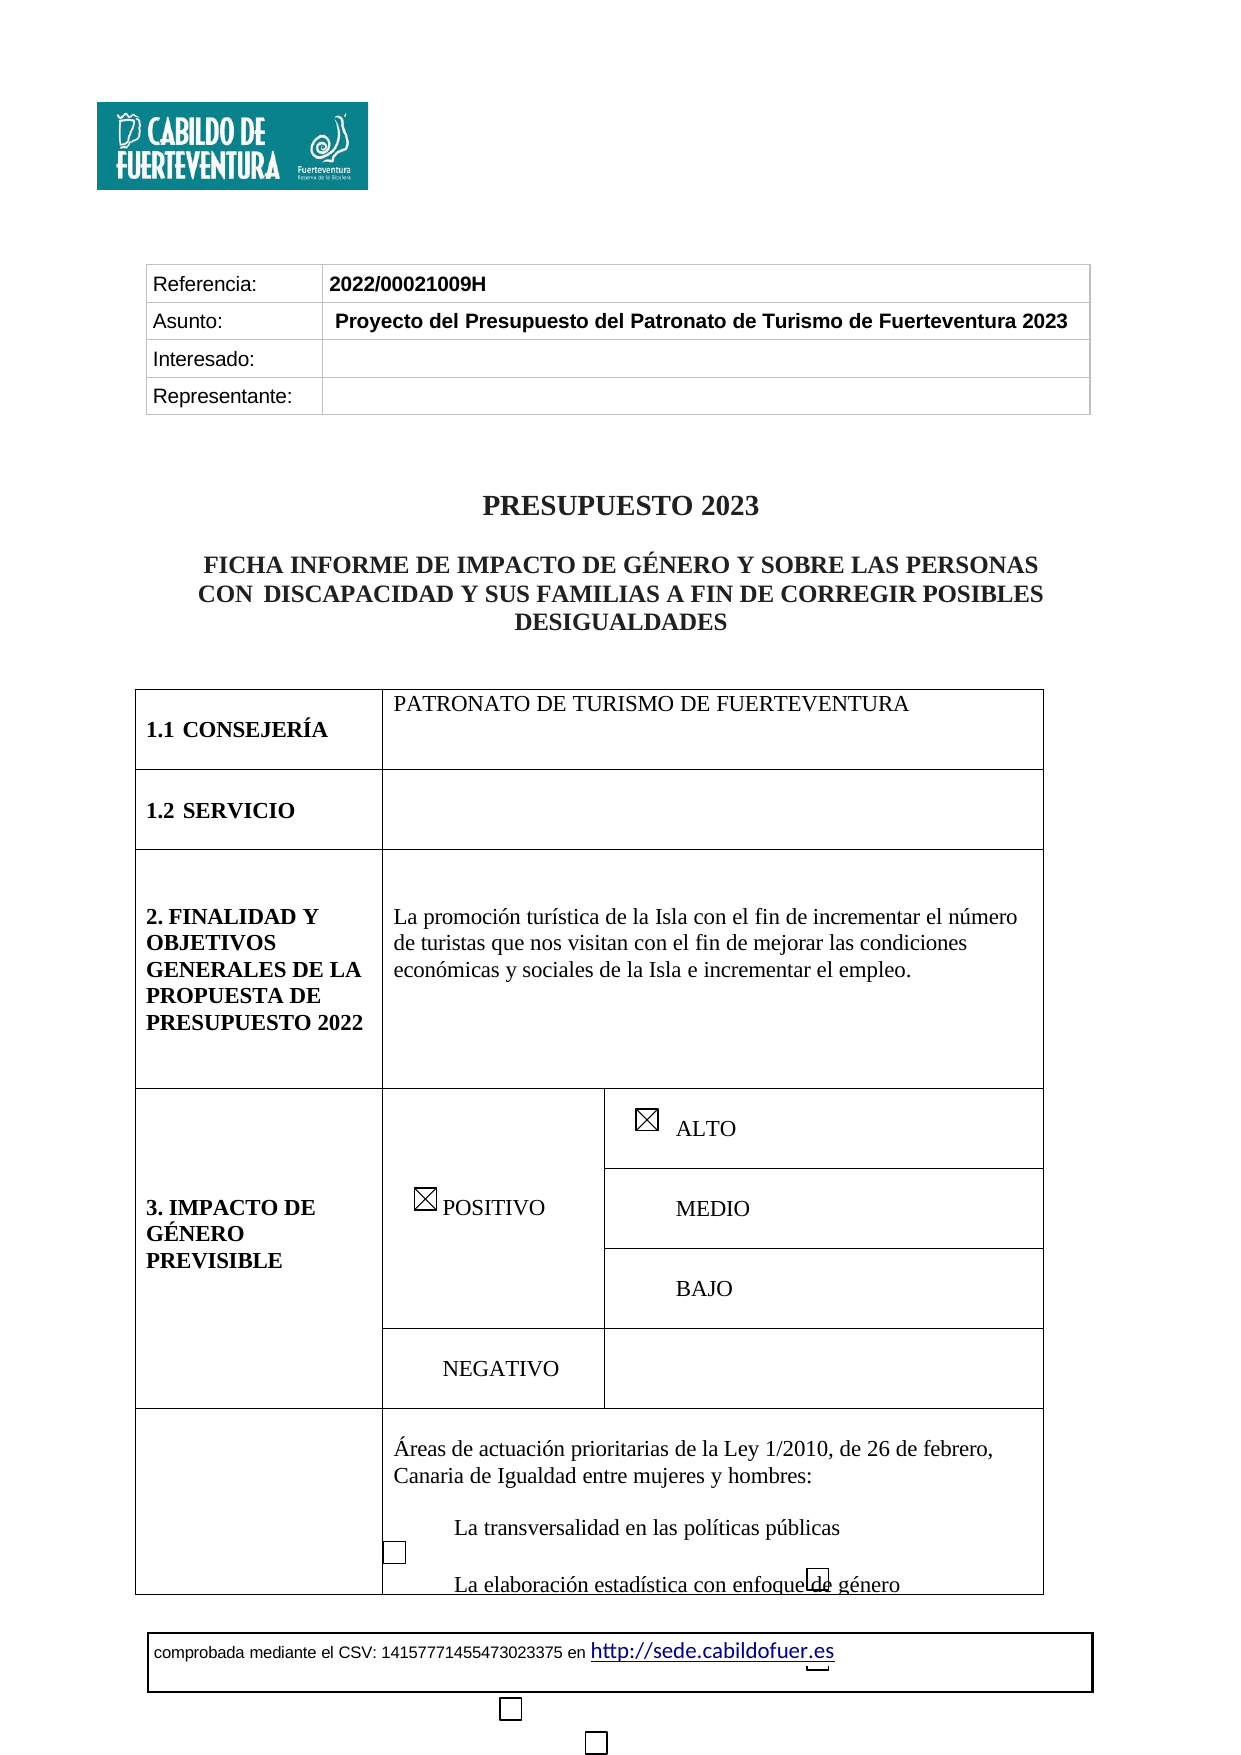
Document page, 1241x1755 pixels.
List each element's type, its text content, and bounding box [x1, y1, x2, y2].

table_header Referencia: [147, 265, 322, 302]
table_cell 2. FINALIDAD Y OBJETIVOS GENERALES DE LA PROPUESTA DE PRESUPUESTO 2022 [136, 850, 382, 1088]
text PRESUPUESTO 2023 [480, 488, 761, 521]
table_cell La promoción turística de la Isla con el fin de incrementar el número de turistas que nos visitan con el fin de mejorar las condiciones económicas y sociales de la Isla e incrementar el empleo. [383, 850, 1043, 1088]
table_header 1.1 CONSEJERÍA [136, 690, 382, 769]
table_cell [323, 378, 1089, 414]
table_cell ALTO [605, 1089, 1043, 1168]
subtitle FICHA INFORME DE IMPACTO DE GÉNERO Y SOBRE LAS PERSONAS CON DISCAPACIDAD Y SUS FAMILIAS A FIN DE CORREGIR POSIBLES DESIGUALDADES [173, 550, 1068, 636]
table_cell [136, 1409, 382, 1593]
picture [97, 102, 369, 190]
table_cell [383, 770, 1043, 849]
table_cell [605, 1329, 1043, 1408]
table_cell MEDIO [605, 1169, 1043, 1248]
table_cell [323, 340, 1089, 377]
table_cell 1.2 SERVICIO [136, 770, 382, 849]
table_cell Representante: [147, 378, 322, 414]
table_cell Áreas de actuación prioritarias de la Ley 1/2010, de 26 de febrero, Canaria de Igualdad entre mujeres y hombres: La transversalidad en las políticas públicas La elaboración estadística con enfoque de género [383, 1409, 1043, 1593]
table_cell Proyecto del Presupuesto del Patronato de Turismo de Fuerteventura 2023 [323, 303, 1089, 339]
table_cell BAJO [605, 1249, 1043, 1328]
table_header PATRONATO DE TURISMO DE FUERTEVENTURA [383, 690, 1043, 769]
table_cell NEGATIVO [383, 1329, 604, 1408]
table_header 2022/00021009H [323, 265, 1089, 302]
table_cell Asunto: [147, 303, 322, 339]
table_cell Interesado: [147, 340, 322, 377]
table_cell 3. IMPACTO DE GÉNERO PREVISIBLE [136, 1089, 382, 1408]
table_cell POSITIVO [383, 1089, 604, 1328]
